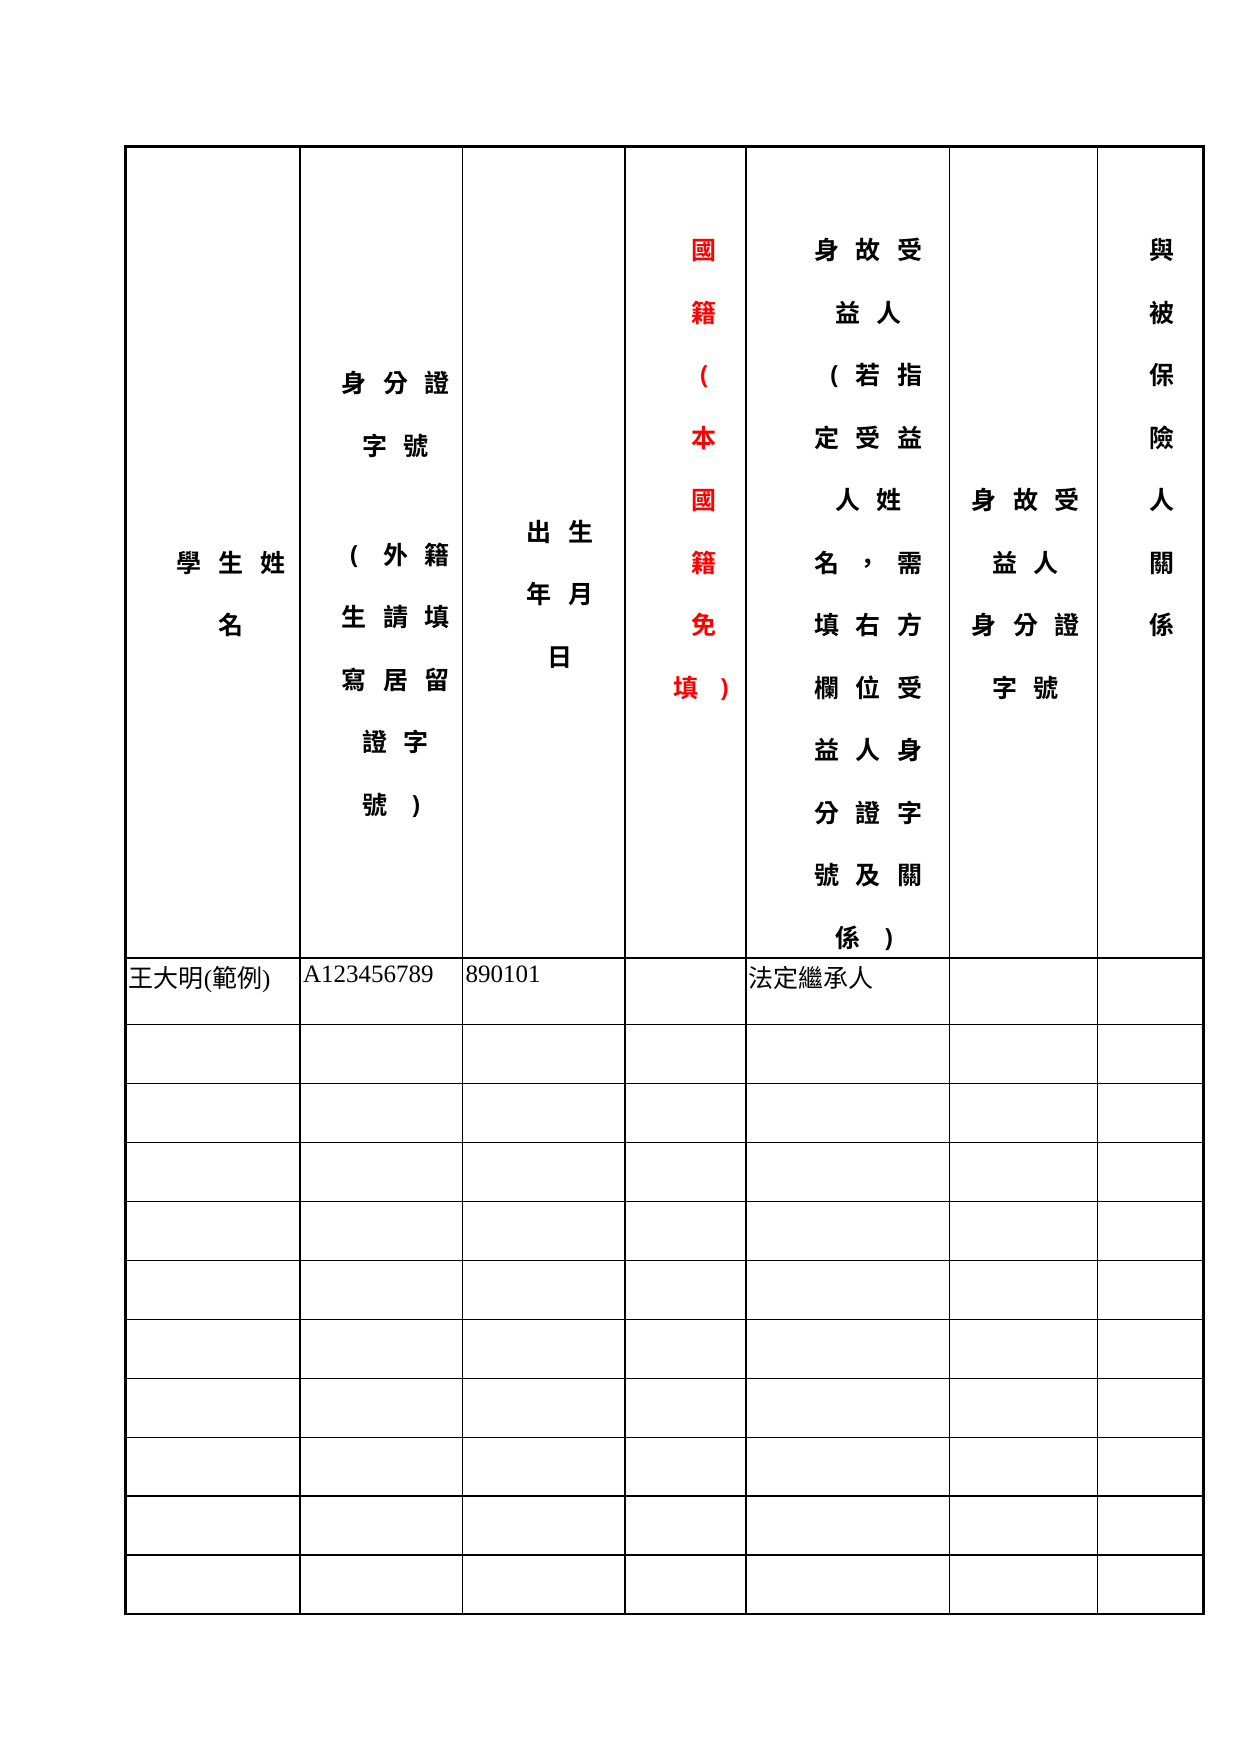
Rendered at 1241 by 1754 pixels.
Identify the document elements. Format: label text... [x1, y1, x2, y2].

table_cell [950, 1438, 1097, 1495]
table_cell [1098, 1143, 1202, 1201]
table_cell [463, 1320, 624, 1377]
table_cell [626, 1202, 745, 1259]
table_cell [1098, 1202, 1202, 1259]
table_cell [1098, 1556, 1202, 1613]
table_cell [1098, 1261, 1202, 1318]
table_cell [747, 1556, 949, 1613]
table_cell [127, 1379, 299, 1436]
table_cell [127, 1025, 299, 1083]
table_cell [626, 1497, 745, 1554]
table_cell [1098, 1320, 1202, 1377]
table_cell [950, 1320, 1097, 1377]
table_cell 法定繼承人 [747, 959, 949, 1024]
table_cell [463, 1202, 624, 1259]
table_cell [301, 1438, 462, 1495]
table_cell [301, 1084, 462, 1142]
table_cell [626, 1438, 745, 1495]
table_cell [747, 1084, 949, 1142]
table_cell [127, 1084, 299, 1142]
table_cell [626, 1025, 745, 1083]
table_header 身分證字號 (外籍生請填寫居留證字號) [301, 148, 462, 957]
table_header 身故受益人 (若指定受益人姓名，需填右方欄位受益人身分證字號及關係) [747, 148, 949, 957]
table_cell [463, 1438, 624, 1495]
table_cell [301, 1379, 462, 1436]
table_cell [950, 1143, 1097, 1201]
table_header 出生年月日 [463, 148, 624, 957]
table_cell [127, 1202, 299, 1259]
table_cell 890101 [463, 959, 624, 1024]
table_cell [950, 1556, 1097, 1613]
table_cell [747, 1438, 949, 1495]
table_cell [950, 1202, 1097, 1259]
table_cell [950, 1379, 1097, 1436]
table_cell [1098, 959, 1202, 1024]
table_cell [747, 1497, 949, 1554]
table_cell [127, 1320, 299, 1377]
table_cell [626, 1320, 745, 1377]
table_cell [127, 1497, 299, 1554]
table_cell [463, 1025, 624, 1083]
table_cell [127, 1556, 299, 1613]
table_cell [626, 1261, 745, 1318]
table_header 國籍 (本國籍免填) [626, 148, 745, 957]
table_cell [301, 1320, 462, 1377]
table_cell [747, 1025, 949, 1083]
table_cell [747, 1202, 949, 1259]
table_cell [1098, 1379, 1202, 1436]
table_cell [950, 959, 1097, 1024]
table_cell [301, 1497, 462, 1554]
table_cell [1098, 1025, 1202, 1083]
table_cell [301, 1025, 462, 1083]
table_cell [463, 1261, 624, 1318]
table_cell [950, 1025, 1097, 1083]
table_cell A123456789 [301, 959, 462, 1024]
table_cell [301, 1143, 462, 1201]
table_cell [747, 1143, 949, 1201]
table_cell [747, 1379, 949, 1436]
table_cell [1098, 1497, 1202, 1554]
table_cell [950, 1084, 1097, 1142]
table_cell [626, 959, 745, 1024]
table_cell [127, 1438, 299, 1495]
table_cell [127, 1143, 299, 1201]
table_cell [463, 1143, 624, 1201]
table_cell [463, 1556, 624, 1613]
table_header 學生姓名 [127, 148, 299, 957]
table_cell [626, 1379, 745, 1436]
table_cell [626, 1556, 745, 1613]
table_cell [626, 1084, 745, 1142]
table_cell [127, 1261, 299, 1318]
table_cell [950, 1261, 1097, 1318]
table_cell [463, 1497, 624, 1554]
table_cell [747, 1261, 949, 1318]
table_cell [301, 1261, 462, 1318]
table_cell 王大明(範例) [127, 959, 299, 1024]
table_header 與被保險人關係 [1098, 148, 1202, 957]
table_cell [301, 1202, 462, 1259]
table_cell [1098, 1084, 1202, 1142]
table_cell [626, 1143, 745, 1201]
table_header 身故受益人 身分證字號 [950, 148, 1097, 957]
table_cell [463, 1084, 624, 1142]
table_cell [1098, 1438, 1202, 1495]
table_cell [463, 1379, 624, 1436]
table_cell [301, 1556, 462, 1613]
table_cell [747, 1320, 949, 1377]
table_cell [950, 1497, 1097, 1554]
